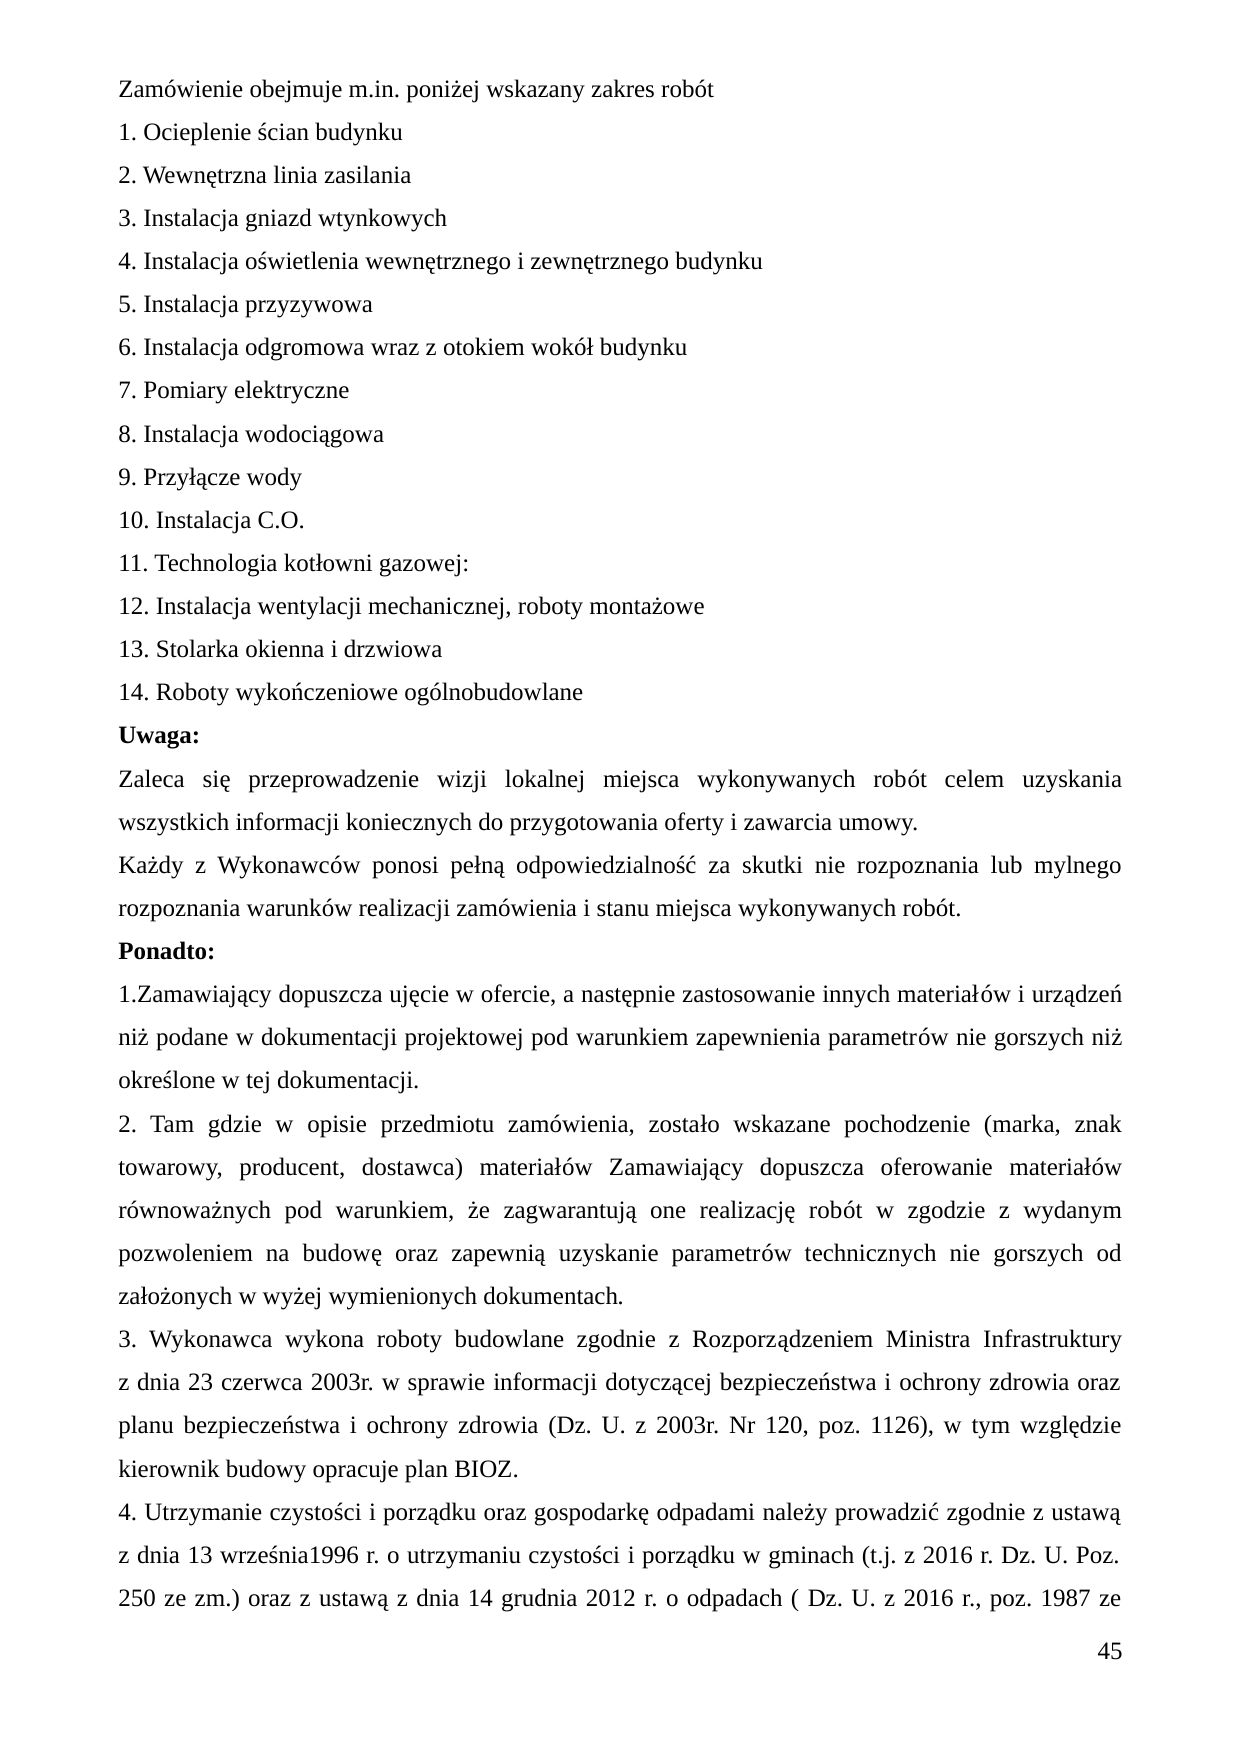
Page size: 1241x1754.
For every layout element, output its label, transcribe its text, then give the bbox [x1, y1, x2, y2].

text 3. Wykonawca wykona roboty budowlane zgodnie z Rozporządzeniem Ministra Infrastruktury z dnia 23 czerwca 2003r. w sprawie informacji dotyczącej bezpieczeństwa i ochrony zdrowia oraz planu bezpieczeństwa i ochrony zdrowia (Dz. U. z 2003r. Nr 120, poz. 1126), w tym względzie kierownik budowy opracuje plan BIOZ. [118, 1324, 1122, 1482]
text Uwaga: [118, 721, 1122, 749]
text 1. Ocieplenie ścian budynku [118, 117, 1122, 146]
text 5. Instalacja przyzywowa [118, 289, 1122, 318]
text 10. Instalacja C.O. [118, 505, 1122, 534]
text 1.Zamawiający dopuszcza ujęcie w ofercie, a następnie zastosowanie innych materiałów i urządzeń niż podane w dokumentacji projektowej pod warunkiem zapewnienia parametrów nie gorszych niż określone w tej dokumentacji. [118, 979, 1122, 1094]
text 2. Wewnętrzna linia zasilania [118, 160, 1122, 189]
text 4. Instalacja oświetlenia wewnętrznego i zewnętrznego budynku [118, 246, 1122, 275]
text Zamówienie obejmuje m.in. poniżej wskazany zakres robót [118, 74, 1122, 102]
text 3. Instalacja gniazd wtynkowych [118, 203, 1122, 232]
text Ponadto: [118, 936, 1122, 965]
text Każdy z Wykonawców ponosi pełną odpowiedzialność za skutki nie rozpoznania lub mylnego rozpoznania warunków realizacji zamówienia i stanu miejsca wykonywanych robót. [118, 850, 1122, 922]
text 2. Tam gdzie w opisie przedmiotu zamówienia, zostało wskazane pochodzenie (marka, znak towarowy, producent, dostawca) materiałów Zamawiający dopuszcza oferowanie materiałów równoważnych pod warunkiem, że zagwarantują one realizację robót w zgodzie z wydanym pozwoleniem na budowę oraz zapewnią uzyskanie parametrów technicznych nie gorszych od założonych w wyżej wymienionych dokumentach. [118, 1109, 1122, 1310]
text 4. Utrzymanie czystości i porządku oraz gospodarkę odpadami należy prowadzić zgodnie z ustawą z dnia 13 września1996 r. o utrzymaniu czystości i porządku w gminach (t.j. z 2016 r. Dz. U. Poz. 250 ze zm.) oraz z ustawą z dnia 14 grudnia 2012 r. o odpadach ( Dz. U. z 2016 r., poz. 1987 ze [118, 1497, 1122, 1612]
text 7. Pomiary elektryczne [118, 376, 1122, 404]
text 14. Roboty wykończeniowe ogólnobudowlane [118, 677, 1122, 706]
text 8. Instalacja wodociągowa [118, 419, 1122, 447]
text 9. Przyłącze wody [118, 462, 1122, 491]
text 6. Instalacja odgromowa wraz z otokiem wokół budynku [118, 332, 1122, 361]
text Zaleca się przeprowadzenie wizji lokalnej miejsca wykonywanych robót celem uzyskania wszystkich informacji koniecznych do przygotowania oferty i zawarcia umowy. [118, 764, 1122, 836]
text 11. Technologia kotłowni gazowej: [118, 548, 1122, 577]
text 12. Instalacja wentylacji mechanicznej, roboty montażowe [118, 591, 1122, 620]
text 13. Stolarka okienna i drzwiowa [118, 634, 1122, 663]
